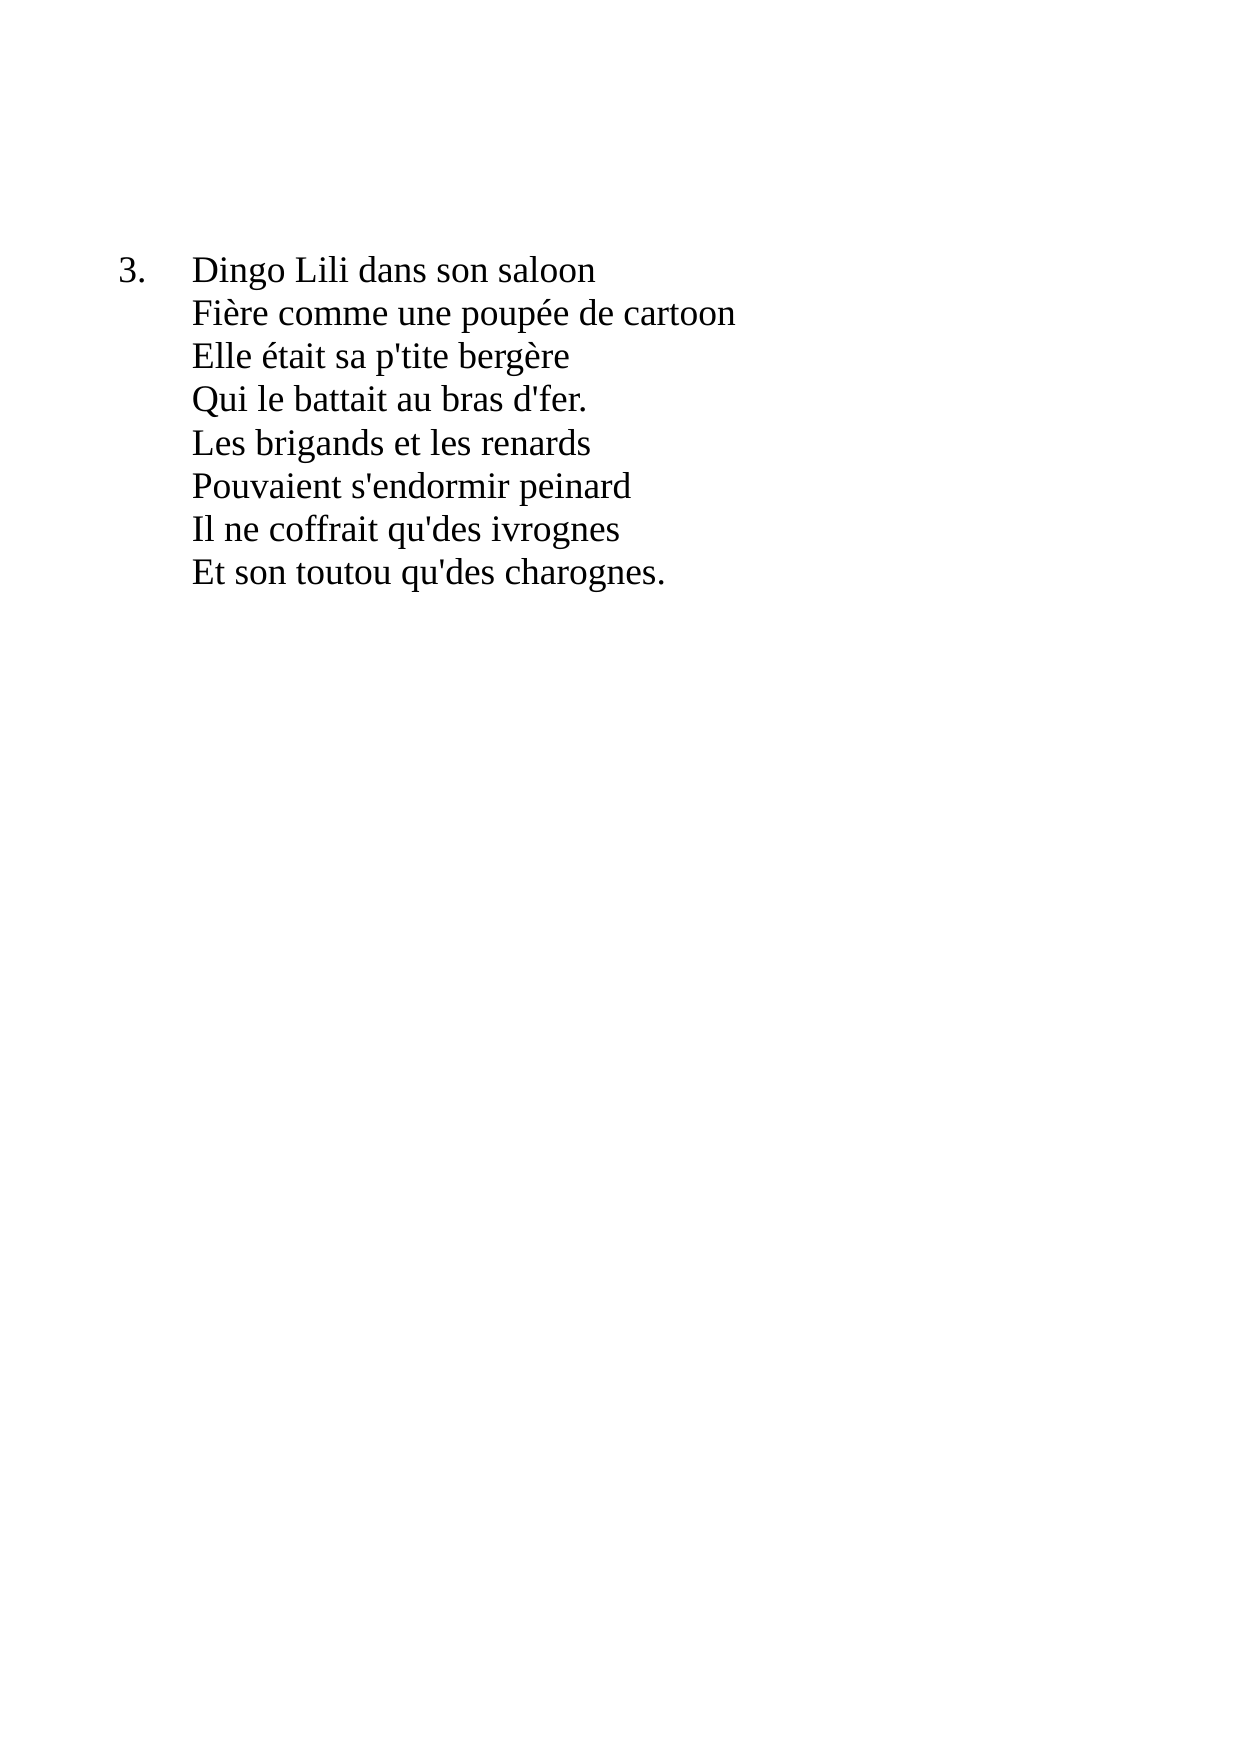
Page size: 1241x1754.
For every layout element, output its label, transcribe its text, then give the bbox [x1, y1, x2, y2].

text [118, 118, 1122, 204]
text 3. Dingo Lili dans son saloon Fière comme une poupée de cartoon Elle était sa p'tite bergère Qui le battait au bras d'fer. Les brigands et les renards Pouvaient s'endormir peinard Il ne coffrait qu'des ivrognes Et son toutou qu'des charognes. [118, 247, 1122, 592]
